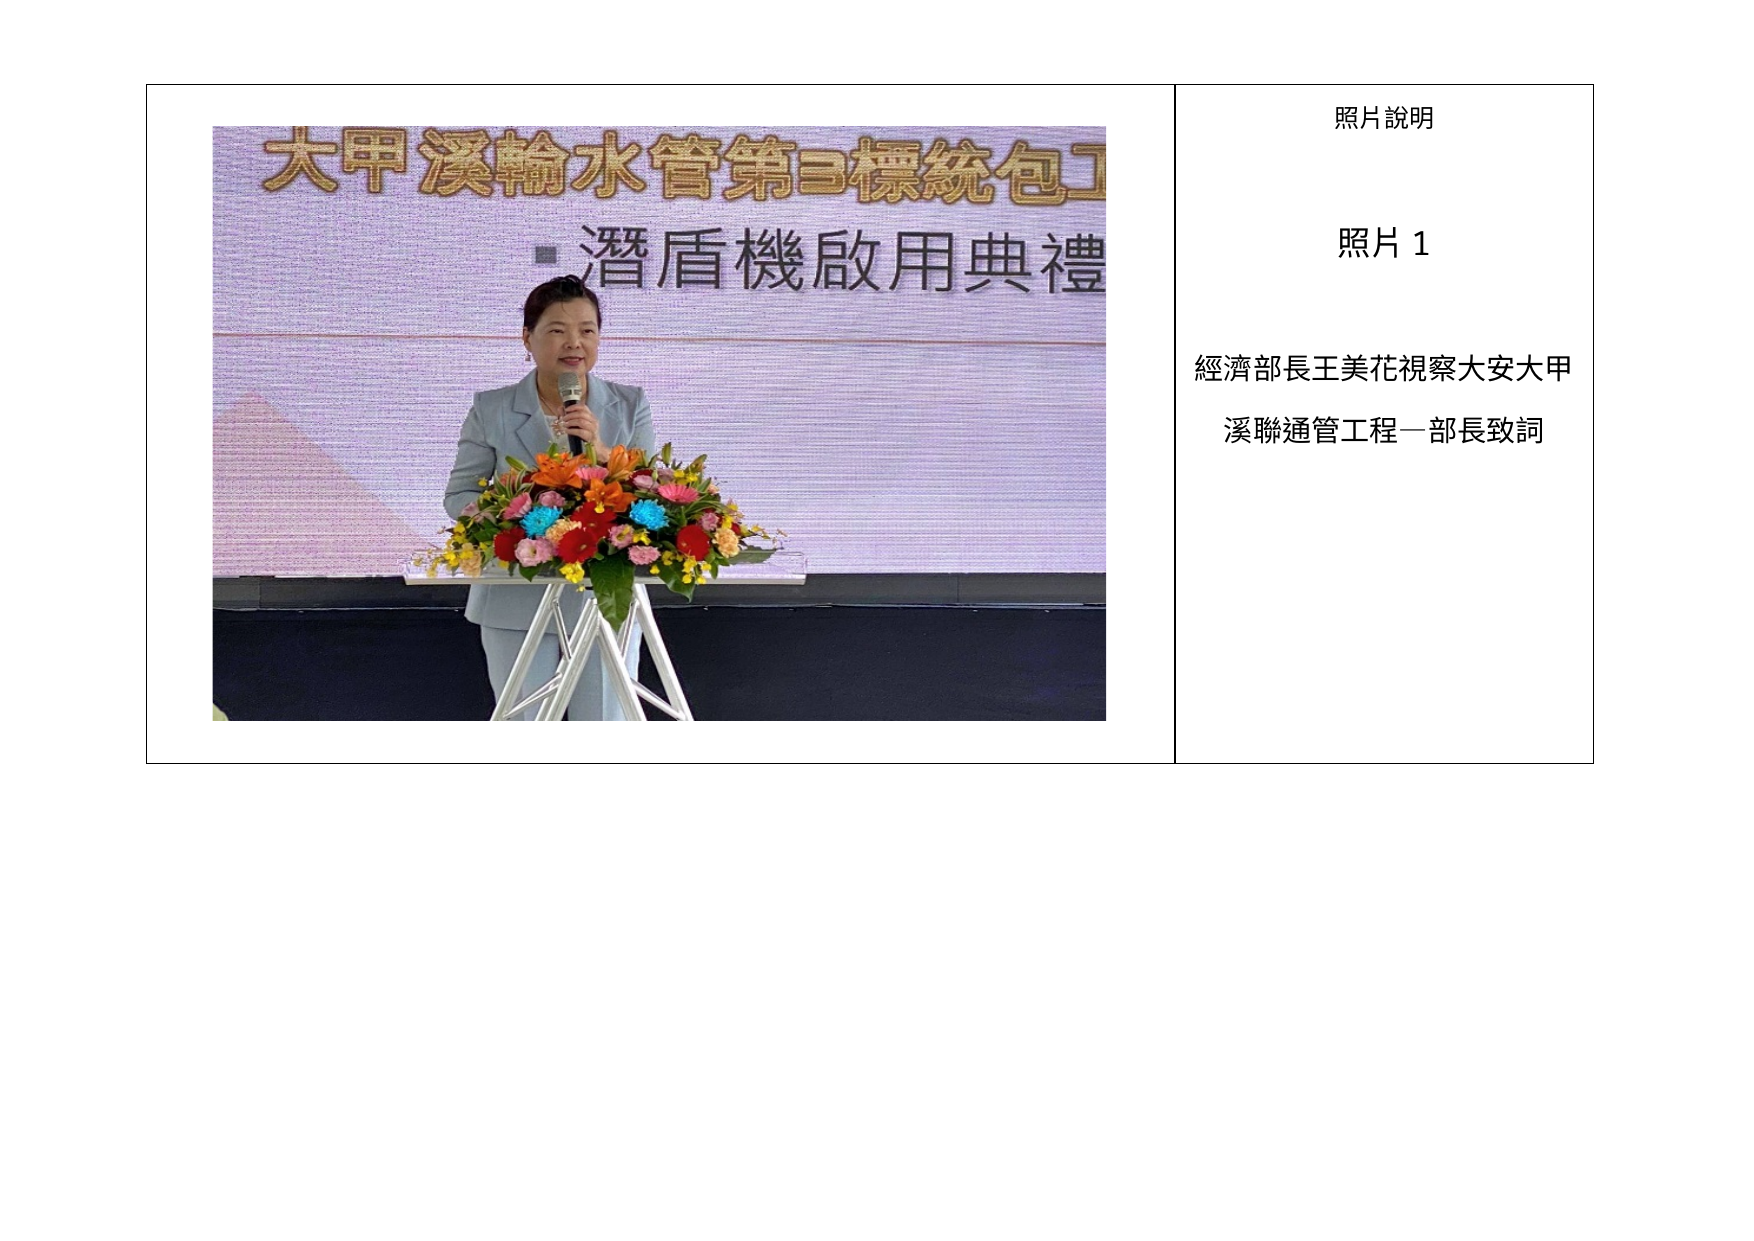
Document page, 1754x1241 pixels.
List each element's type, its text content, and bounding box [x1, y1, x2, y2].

picture [212, 126, 1107, 721]
table_header 照片說明 照片1 經濟部長王美花視察大安大甲溪聯通管工程—部長致詞 [1176, 85, 1593, 763]
table_header [147, 85, 1174, 763]
